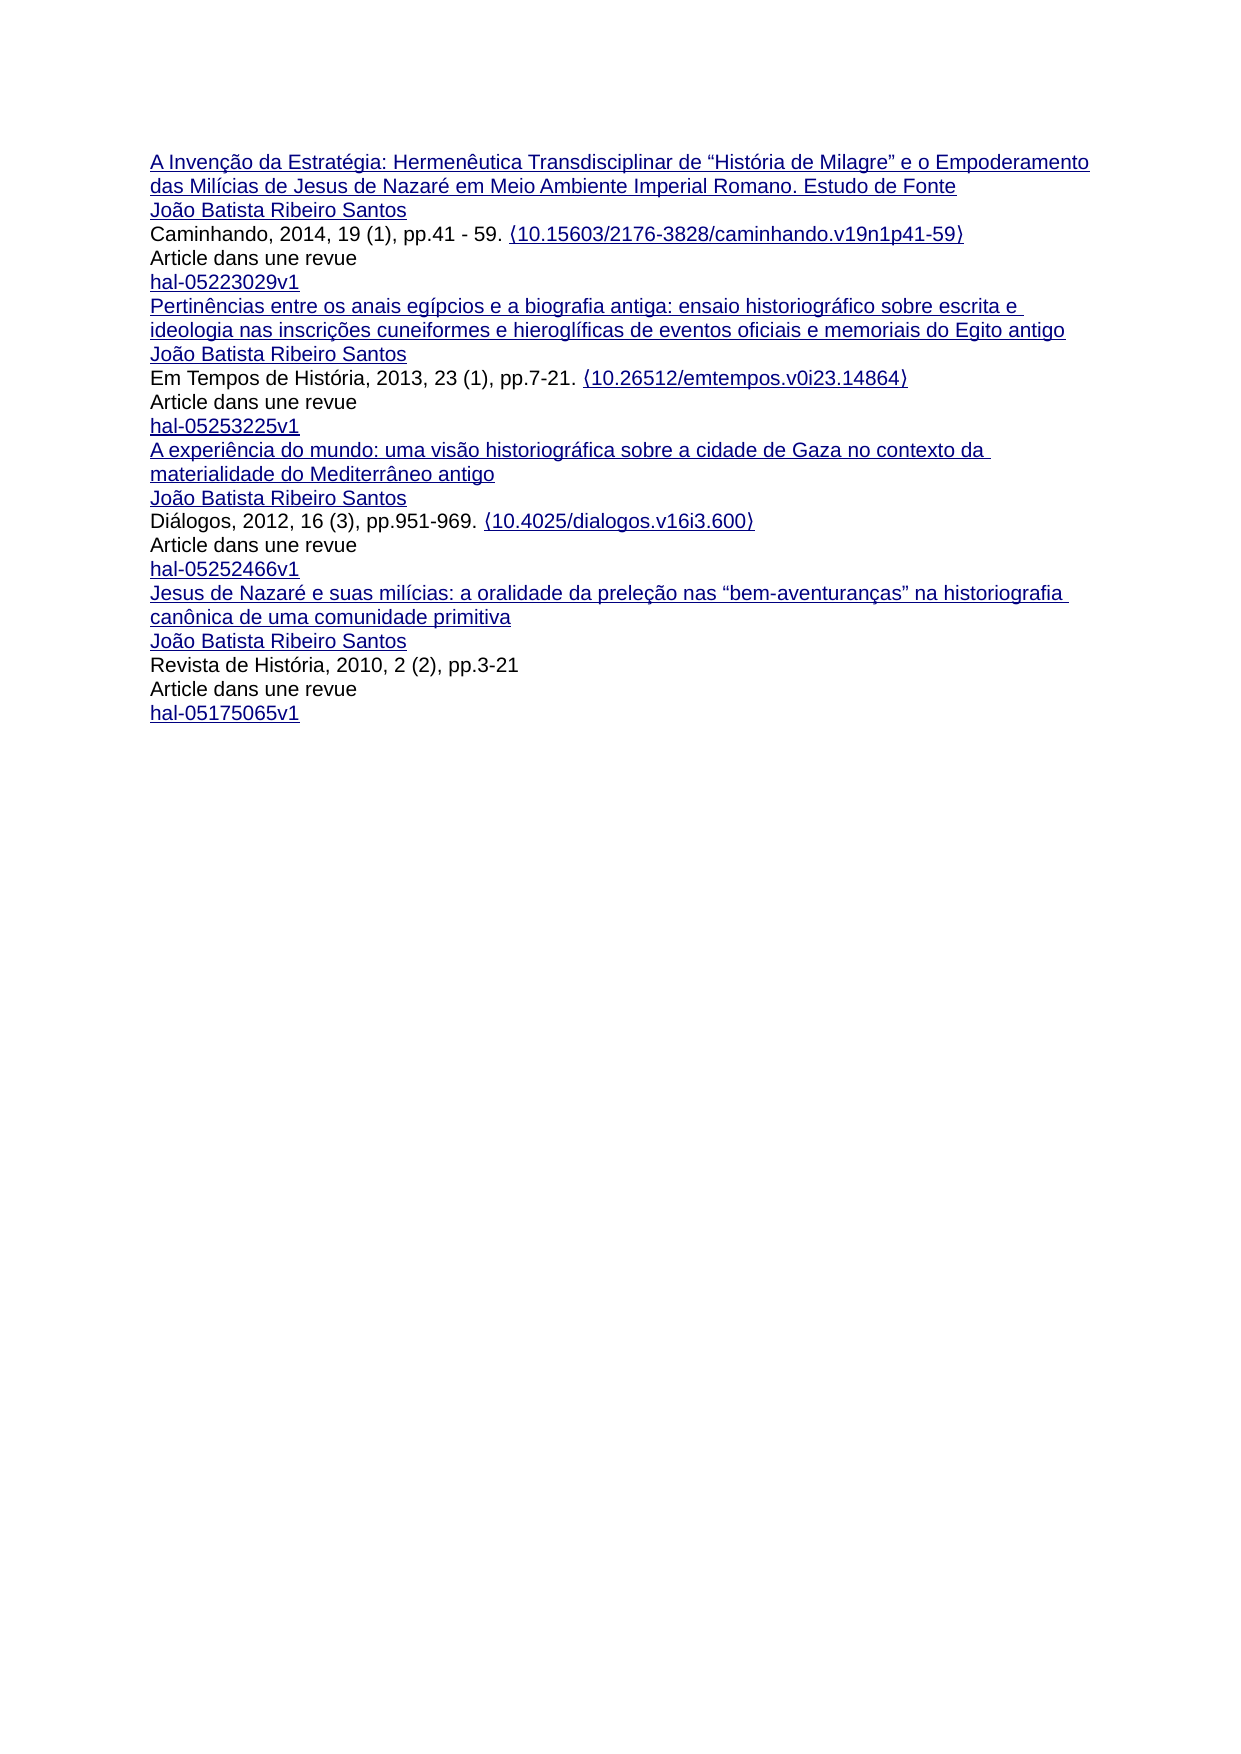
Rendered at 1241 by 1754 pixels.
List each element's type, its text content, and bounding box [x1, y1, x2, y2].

table_cell A Invenção da Estratégia: Hermenêutica Transdisciplinar de “História de Milagre” e o Empoderamento [150, 150, 1090, 171]
table_cell das Milícias de Jesus de Nazaré em Meio Ambiente Imperial Romano. Estudo de Fonte João Batista Ribeiro Santos Caminhando, 2014, 19 (1), pp.41 - 59. ⟨10.15603/2176-3828/caminhando.v19n1p41-59⟩ Article dans une revue hal-05223029v1 [150, 172, 1090, 294]
table_cell Pertinências entre os anais egípcios e a biografia antiga: ensaio historiográfico sobre escrita e ideologia nas inscrições cuneiformes e hieroglíficas de eventos oficiais e memoriais do Egito antigo João Batista Ribeiro Santos Em Tempos de História, 2013, 23 (1), pp.7-21. ⟨10.26512/emtempos.v0i23.14864⟩ Article dans une revue hal-05253225v1 [150, 294, 1090, 437]
table_cell Jesus de Nazaré e suas milícias: a oralidade da preleção nas “bem-aventuranças” na historiografia canônica de uma comunidade primitiva João Batista Ribeiro Santos Revista de História, 2010, 2 (2), pp.3-21 Article dans une revue hal-05175065v1 [150, 581, 1090, 725]
table_cell A experiência do mundo: uma visão historiográfica sobre a cidade de Gaza no contexto da materialidade do Mediterrâneo antigo João Batista Ribeiro Santos Diálogos, 2012, 16 (3), pp.951-969. ⟨10.4025/dialogos.v16i3.600⟩ Article dans une revue hal-05252466v1 [150, 438, 1090, 581]
